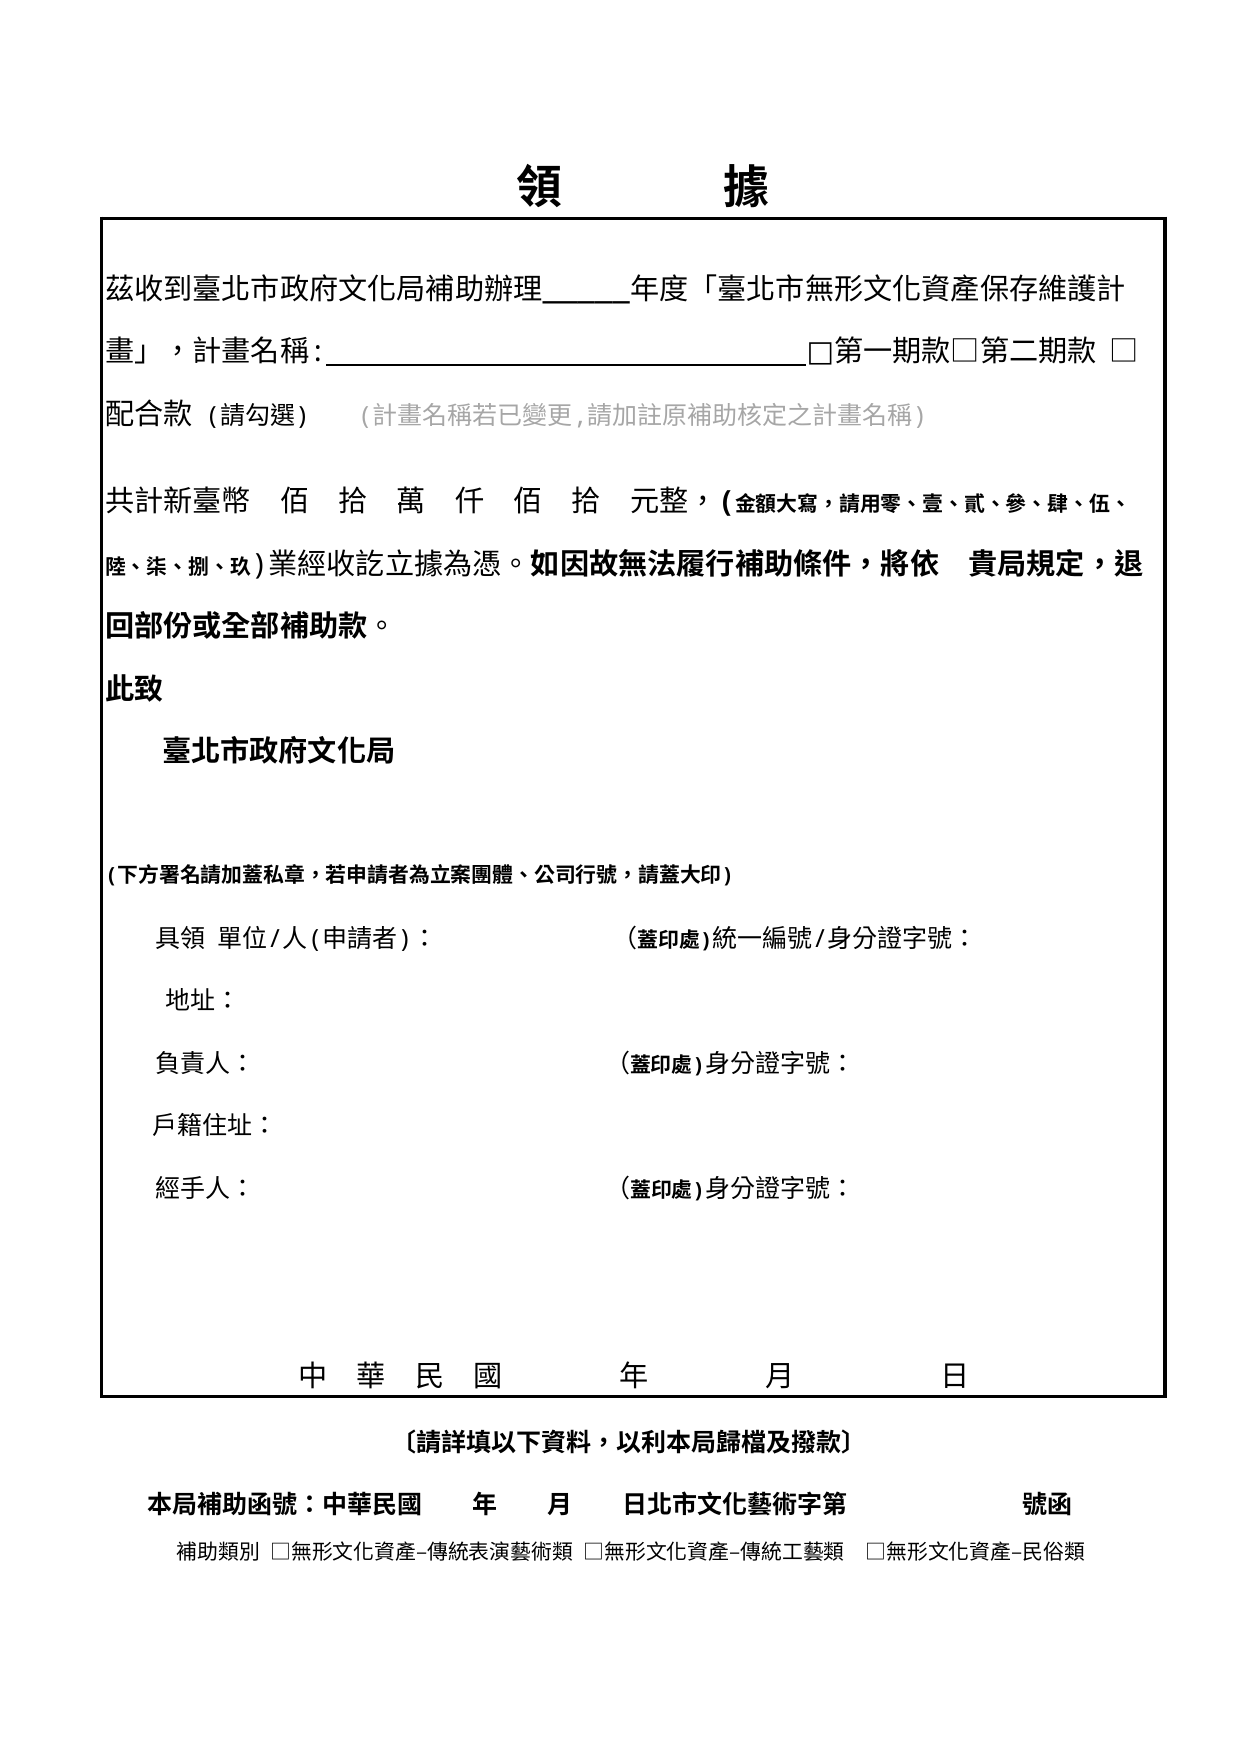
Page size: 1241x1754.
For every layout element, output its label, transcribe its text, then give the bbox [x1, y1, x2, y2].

text 〔請詳填以下資料，以利本局歸檔及撥款〕 [148, 1423, 1110, 1459]
text 本局補助函號：中華民國 年 月 日北市文化藝術字第 號函 [148, 1484, 1110, 1520]
text 補助類別 □無形文化資產–傳統表演藝術類 □無形文化資產–傳統工藝類 □無形文化資產–民俗類 [148, 1531, 1148, 1568]
text 領 據 [162, 150, 1110, 217]
table_header 茲收到臺北市政府文化局補助辦理_____年度「臺北市無形文化資產保存維護計畫」，計畫名稱: □第一期款□第二期款 □配合款 (請勾選) (計畫名稱若已變更,請加註原補助核定之計畫名稱) 共計新臺幣 佰 拾 萬 仟 佰 拾 元整，(金額大寫，請用零、壹、貳、參、肆、伍、陸、柒、捌、玖)業經收訖立據為憑。如因故無法履行補助條件，將依 貴局規定，退回部份或全部補助款。 此致 臺北市政府文化局 (下方署名請加蓋私章，若申請者為立案團體、公司行號，請蓋大印) 具領 單位/人(申請者)： （蓋印處)統一編號/身分證字號： 地址： 負責人： （蓋印處)身分證字號： 戶籍住址： 經手人： （蓋印處)身分證字號： 中 華 民 國 年 月 日 [103, 220, 1163, 1395]
